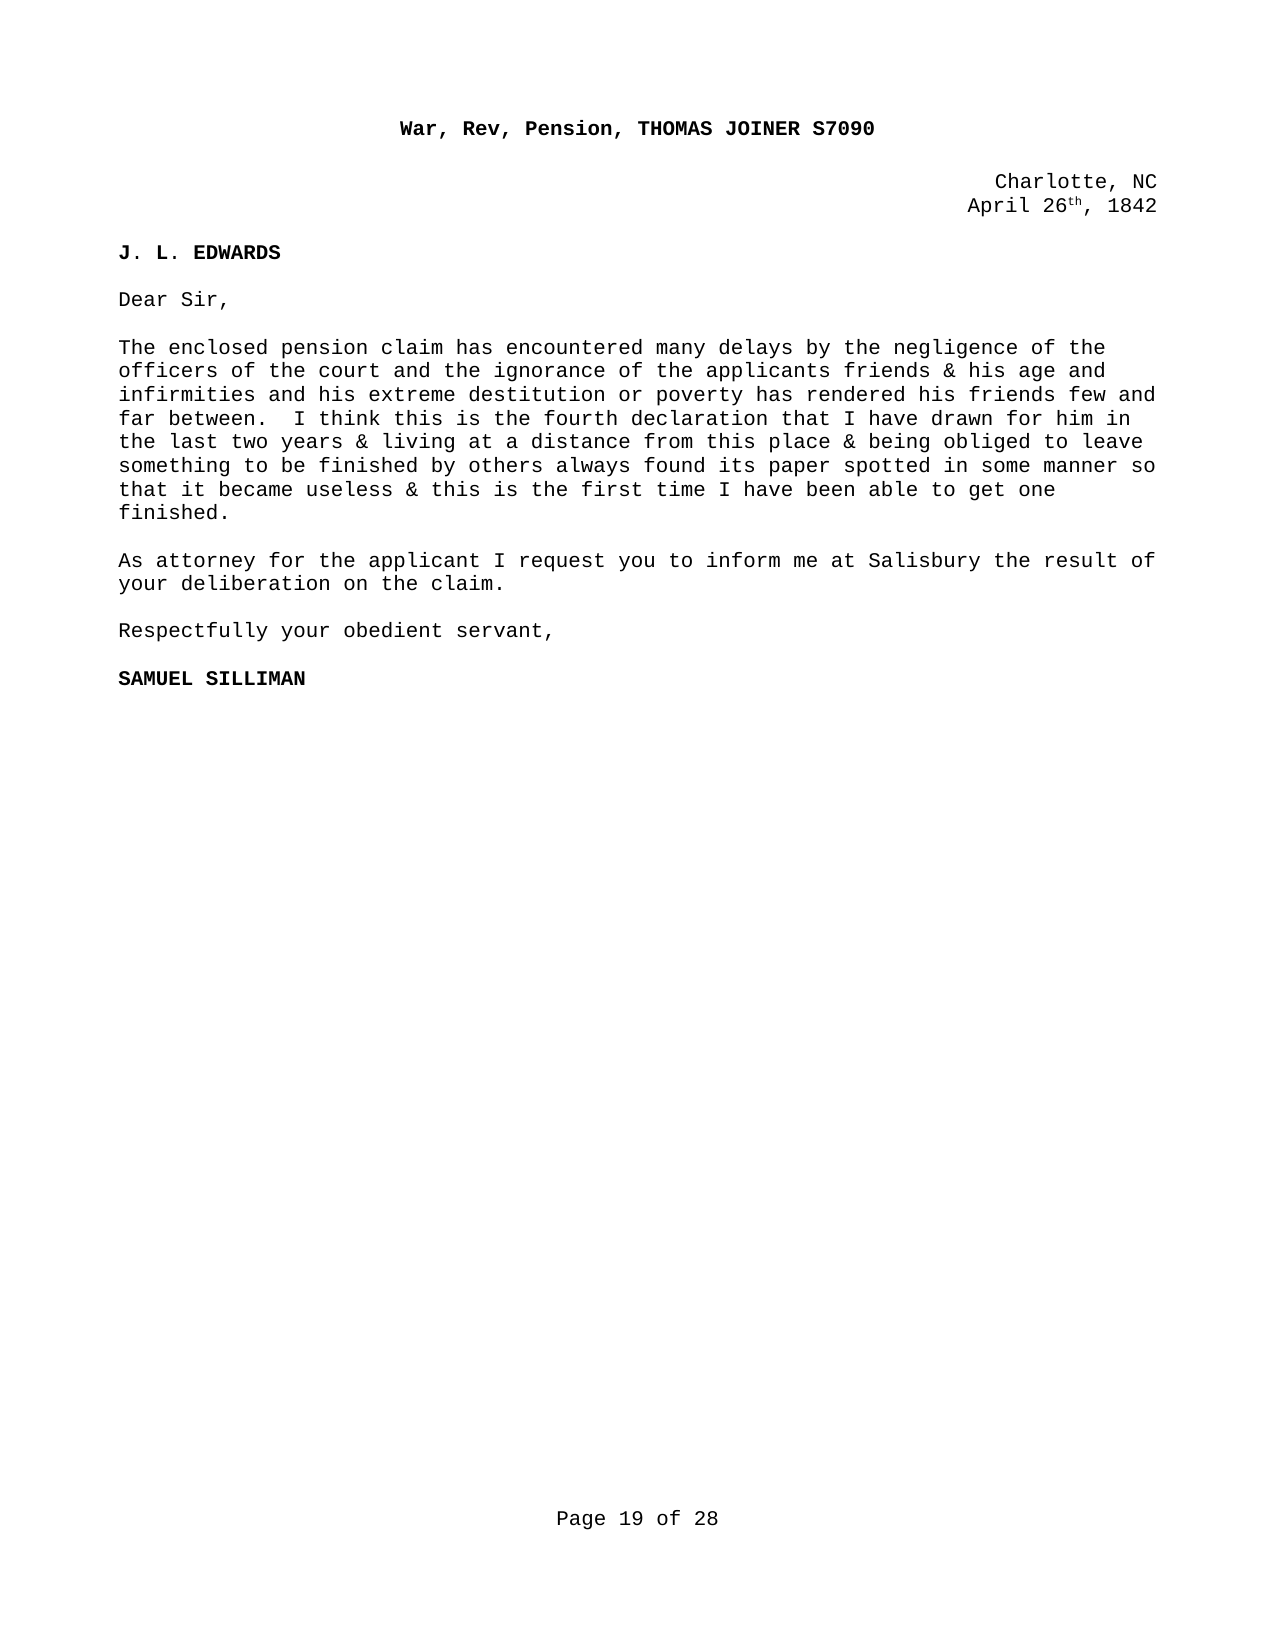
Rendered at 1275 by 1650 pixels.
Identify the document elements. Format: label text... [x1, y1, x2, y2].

text Respectfully your obedient servant, [118, 621, 1157, 644]
text J. L. Edwards [118, 242, 1157, 266]
text Samuel Silliman [118, 668, 1157, 691]
text As attorney for the applicant I request you to inform me at Salisbury the result of your deliberation on the claim. [118, 549, 1157, 597]
text April 26th, 1842 [118, 195, 1157, 218]
text Dear Sir, [118, 289, 1157, 313]
text The enclosed pension claim has encountered many delays by the negligence of the officers of the court and the ignorance of the applicants friends & his age and infirmities and his extreme destitution or poverty has rendered his friends few and far between. I think this is the fourth declaration that I have drawn for him in the last two years & living at a distance from this place & being obliged to leave something to be finished by others always found its paper spotted in some manner so that it became useless & this is the first time I have been able to get one finished. [118, 337, 1157, 526]
text Charlotte, NC [118, 171, 1157, 195]
